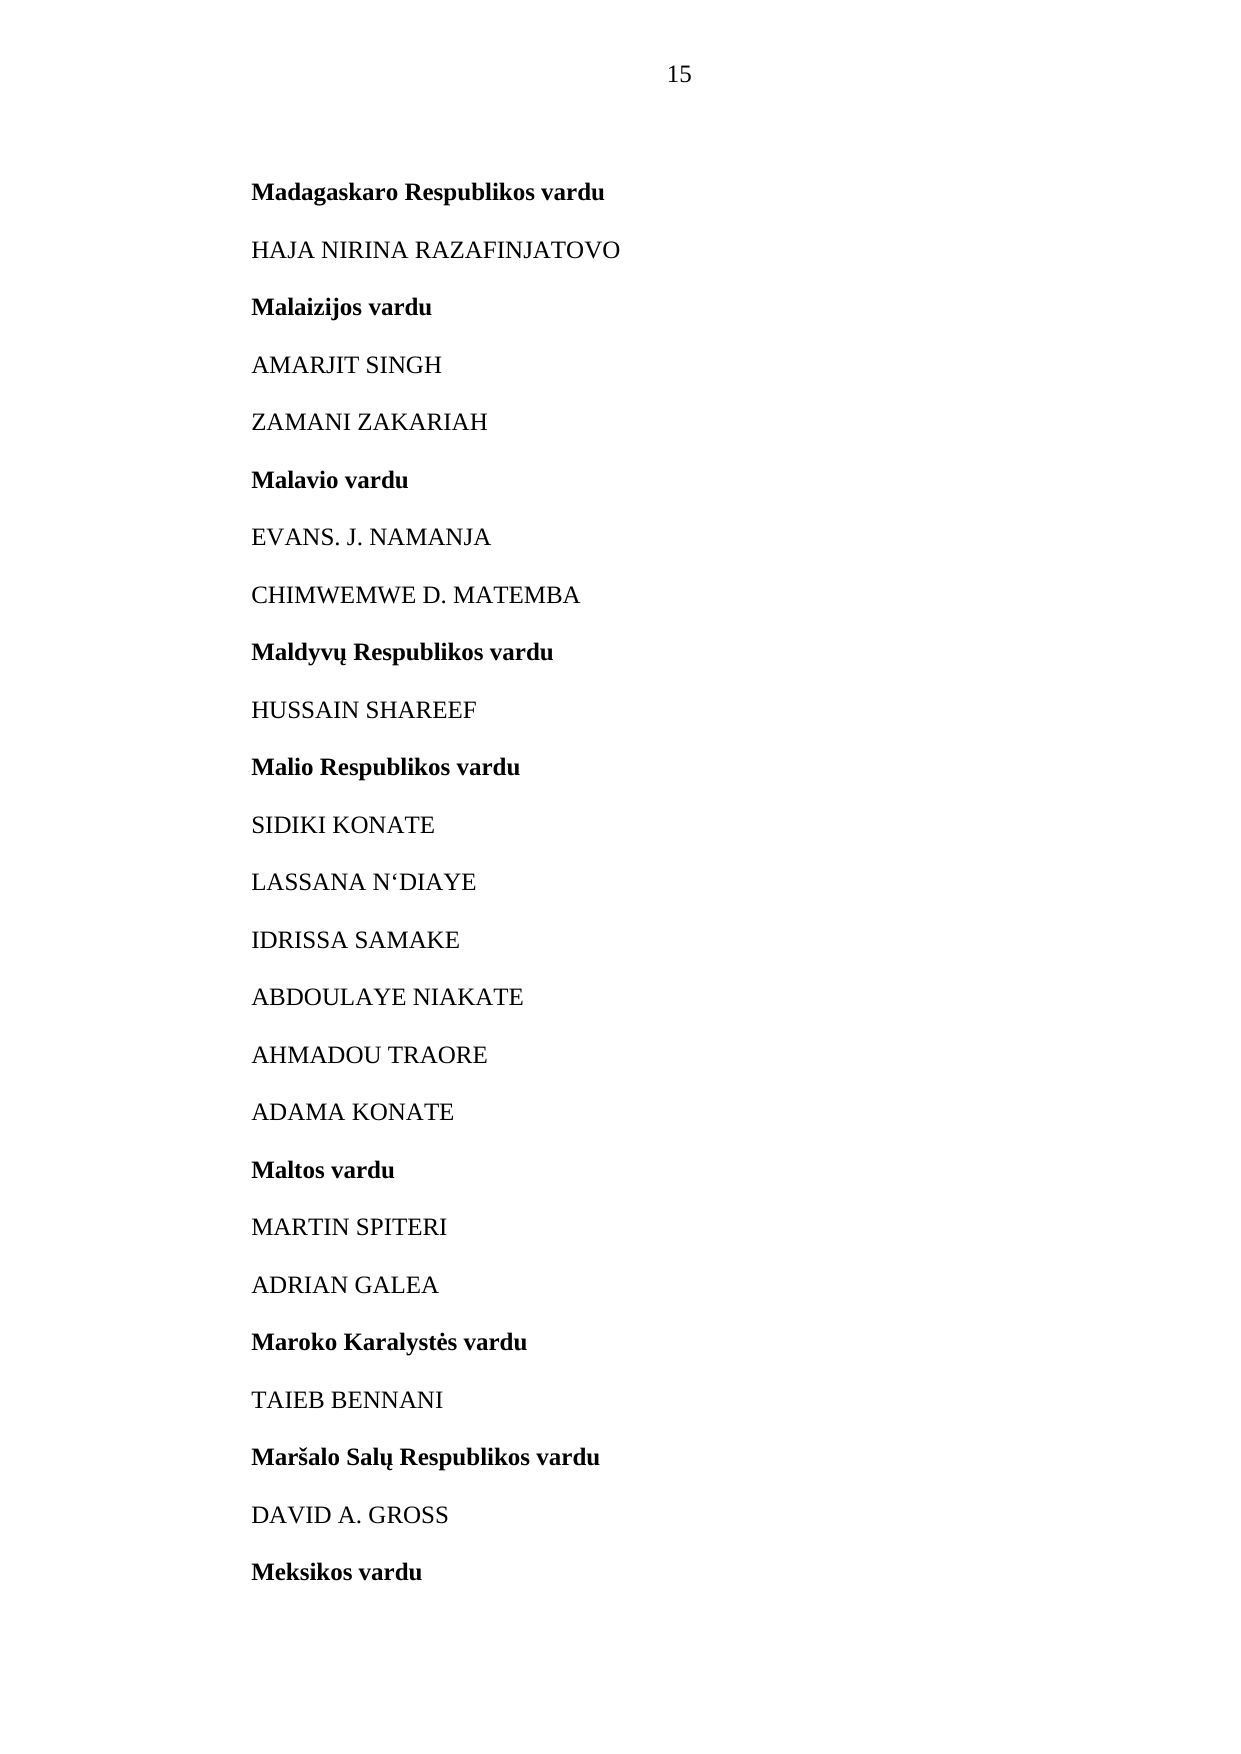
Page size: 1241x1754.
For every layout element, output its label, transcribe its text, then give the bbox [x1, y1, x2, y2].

text ADAMA KONATE [177, 1097, 1181, 1126]
text ABDOULAYE NIAKATE [177, 982, 1181, 1011]
text HUSSAIN SHAREEF [177, 695, 1181, 723]
text Malio Respublikos vardu [177, 752, 1181, 781]
text Malaizijos vardu [177, 292, 1181, 321]
text AMARJIT SINGH [177, 350, 1181, 378]
text Meksikos vardu [177, 1557, 1181, 1586]
text MARTIN SPITERI [177, 1212, 1181, 1241]
text TAIEB BENNANI [177, 1385, 1181, 1413]
text Maldyvų Respublikos vardu [177, 637, 1181, 666]
text Maršalo Salų Respublikos vardu [177, 1442, 1181, 1471]
text HAJA NIRINA RAZAFINJATOVO [177, 235, 1181, 263]
text AHMADOU TRAORE [177, 1040, 1181, 1068]
text CHIMWEMWE D. MATEMBA [177, 580, 1181, 608]
text SIDIKI KONATE [177, 810, 1181, 838]
text Malavio vardu [177, 465, 1181, 493]
text EVANS. J. NAMANJA [177, 522, 1181, 551]
text DAVID A. GROSS [177, 1500, 1181, 1528]
text Maltos vardu [177, 1155, 1181, 1183]
text ZAMANI ZAKARIAH [177, 407, 1181, 436]
text Maroko Karalystės vardu [177, 1327, 1181, 1356]
text LASSANA N‘DIAYE [177, 867, 1181, 896]
text IDRISSA SAMAKE [177, 925, 1181, 953]
text Madagaskaro Respublikos vardu [177, 177, 1181, 206]
text ADRIAN GALEA [177, 1270, 1181, 1298]
